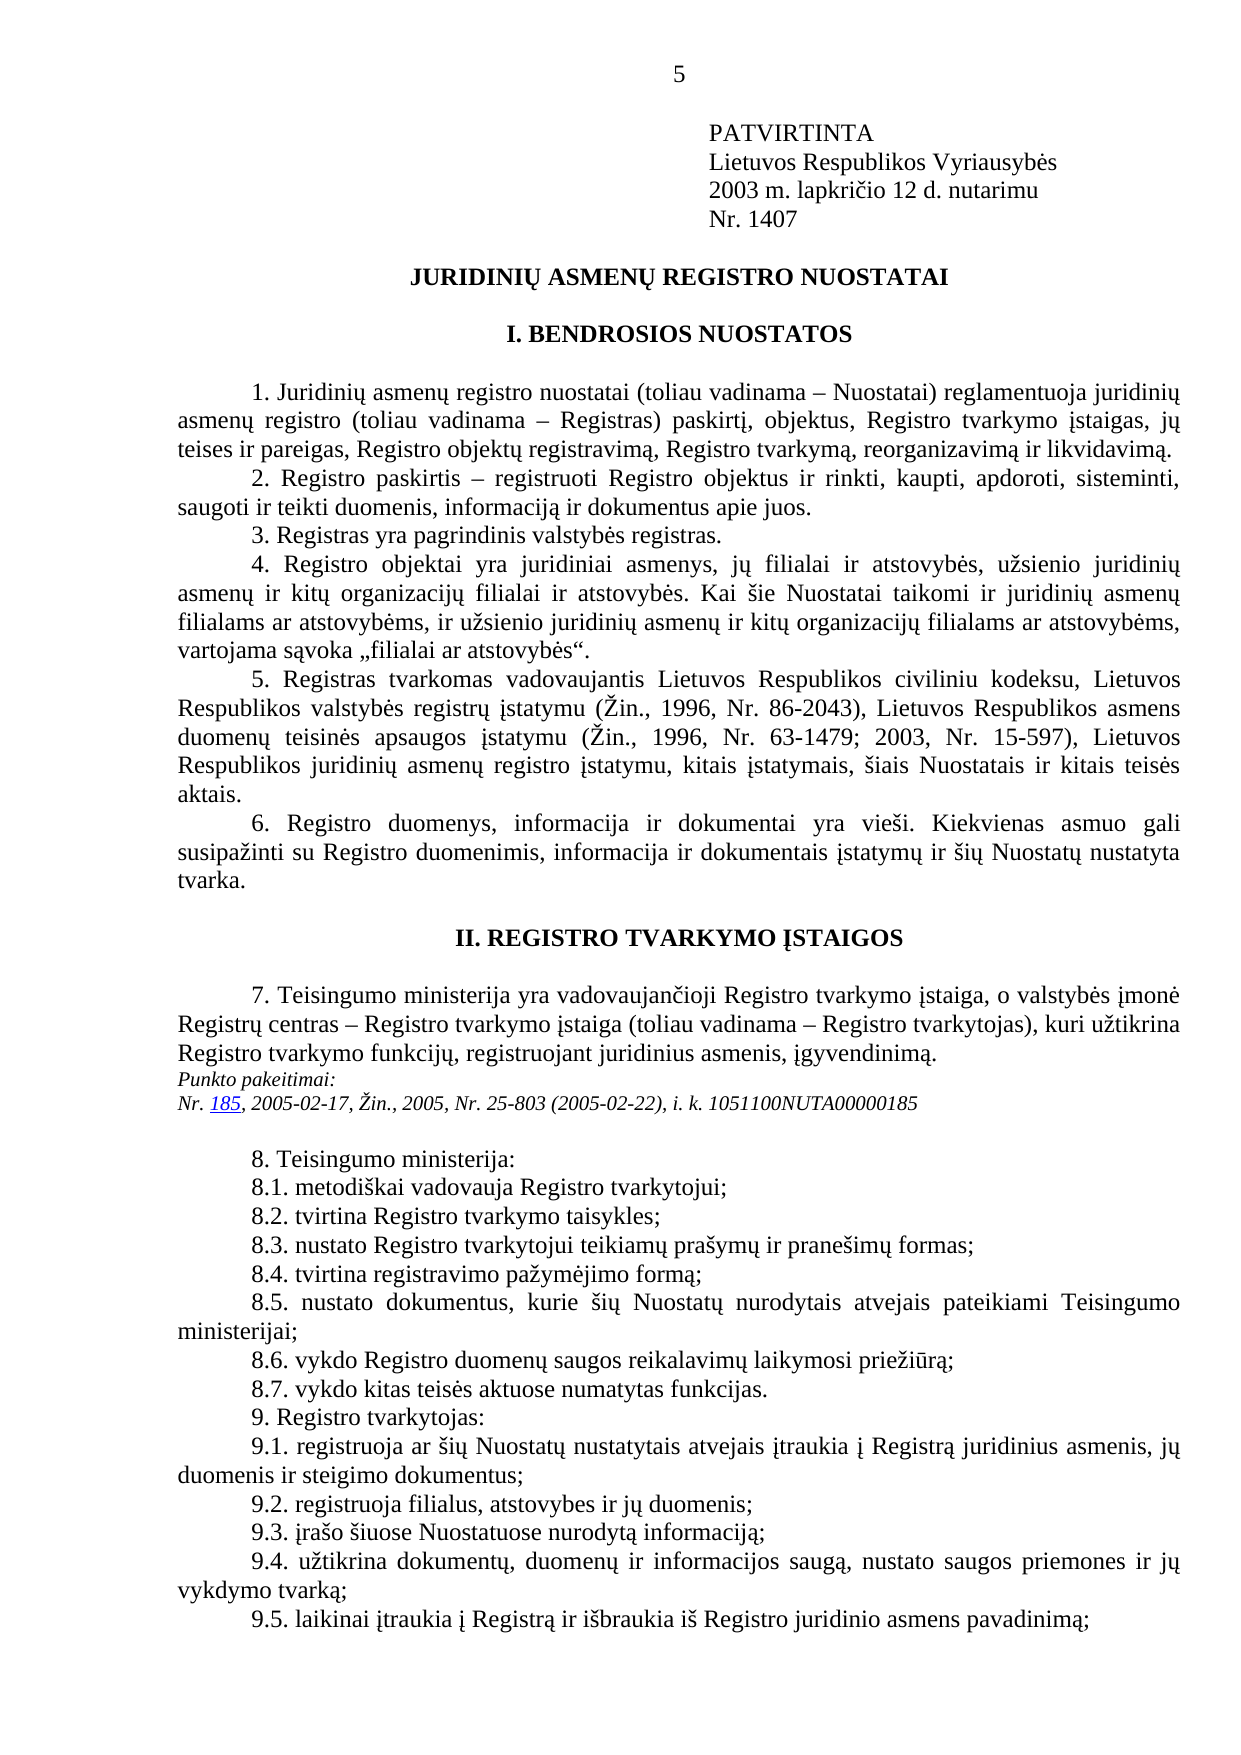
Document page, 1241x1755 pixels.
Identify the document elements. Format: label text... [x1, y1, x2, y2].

text JURIDINIŲ ASMENŲ REGISTRO NUOSTATAI [177, 262, 1181, 291]
text 9.5. laikinai įtraukia į Registrą ir išbraukia iš Registro juridinio asmens pavadinimą; [177, 1604, 1181, 1632]
text 9.4. užtikrina dokumentų, duomenų ir informacijos saugą, nustato saugos priemones ir jų vykdymo tvarką; [177, 1546, 1181, 1604]
text 8.2. tvirtina Registro tvarkymo taisykles; [177, 1201, 1181, 1230]
text Lietuvos Respublikos Vyriausybės [177, 147, 1181, 176]
text I. BENDROSIOS NUOSTATOS [177, 319, 1181, 348]
text 1. Juridinių asmenų registro nuostatai (toliau vadinama – Nuostatai) reglamentuoja juridinių asmenų registro (toliau vadinama – Registras) paskirtį, objektus, Registro tvarkymo įstaigas, jų teises ir pareigas, Registro objektų registravimą, Registro tvarkymą, reorganizavimą ir likvidavimą. [177, 377, 1181, 463]
text 8.4. tvirtina registravimo pažymėjimo formą; [177, 1259, 1181, 1287]
text 2003 m. lapkričio 12 d. nutarimu [177, 176, 1181, 204]
text Nr. 1407 [177, 204, 1181, 233]
text 8.7. vykdo kitas teisės aktuose numatytas funkcijas. [177, 1374, 1181, 1402]
text 9.3. įrašo šiuose Nuostatuose nurodytą informaciją; [177, 1517, 1181, 1546]
text II. REGISTRO TVARKYMO ĮSTAIGOS [177, 923, 1181, 952]
text Nr. 185, 2005-02-17, Žin., 2005, Nr. 25-803 (2005-02-22), i. k. 1051100NUTA00000185 [177, 1091, 1181, 1115]
text PATVIRTINTA [709, 118, 1181, 147]
text 5. Registras tvarkomas vadovaujantis Lietuvos Respublikos civiliniu kodeksu, Lietuvos Respublikos valstybės registrų įstatymu (Žin., 1996, Nr. 86-2043), Lietuvos Respublikos asmens duomenų teisinės apsaugos įstatymu (Žin., 1996, Nr. 63-1479; 2003, Nr. 15-597), Lietuvos Respublikos juridinių asmenų registro įstatymu, kitais įstatymais, šiais Nuostatais ir kitais teisės aktais. [177, 664, 1181, 808]
text 8.3. nustato Registro tvarkytojui teikiamų prašymų ir pranešimų formas; [177, 1230, 1181, 1259]
text 2. Registro paskirtis – registruoti Registro objektus ir rinkti, kaupti, apdoroti, sisteminti, saugoti ir teikti duomenis, informaciją ir dokumentus apie juos. [177, 463, 1181, 521]
text 8.1. metodiškai vadovauja Registro tvarkytojui; [177, 1172, 1181, 1201]
text Punkto pakeitimai: [177, 1067, 1181, 1091]
text 7. Teisingumo ministerija yra vadovaujančioji Registro tvarkymo įstaiga, o valstybės įmonė Registrų centras – Registro tvarkymo įstaiga (toliau vadinama – Registro tvarkytojas), kuri užtikrina Registro tvarkymo funkcijų, registruojant juridinius asmenis, įgyvendinimą. [177, 981, 1181, 1067]
text 6. Registro duomenys, informacija ir dokumentai yra vieši. Kiekvienas asmuo gali susipažinti su Registro duomenimis, informacija ir dokumentais įstatymų ir šių Nuostatų nustatyta tvarka. [177, 808, 1181, 894]
text 9. Registro tvarkytojas: [177, 1402, 1181, 1431]
text 8.6. vykdo Registro duomenų saugos reikalavimų laikymosi priežiūrą; [177, 1345, 1181, 1374]
text 9.2. registruoja filialus, atstovybes ir jų duomenis; [177, 1489, 1181, 1517]
text 8. Teisingumo ministerija: [177, 1144, 1181, 1172]
text 3. Registras yra pagrindinis valstybės registras. [177, 521, 1181, 549]
text 8.5. nustato dokumentus, kurie šių Nuostatų nurodytais atvejais pateikiami Teisingumo ministerijai; [177, 1287, 1181, 1345]
text 9.1. registruoja ar šių Nuostatų nustatytais atvejais įtraukia į Registrą juridinius asmenis, jų duomenis ir steigimo dokumentus; [177, 1431, 1181, 1489]
text 4. Registro objektai yra juridiniai asmenys, jų filialai ir atstovybės, užsienio juridinių asmenų ir kitų organizacijų filialai ir atstovybės. Kai šie Nuostatai taikomi ir juridinių asmenų filialams ar atstovybėms, ir užsienio juridinių asmenų ir kitų organizacijų filialams ar atstovybėms, vartojama sąvoka „filialai ar atstovybės“. [177, 549, 1181, 664]
